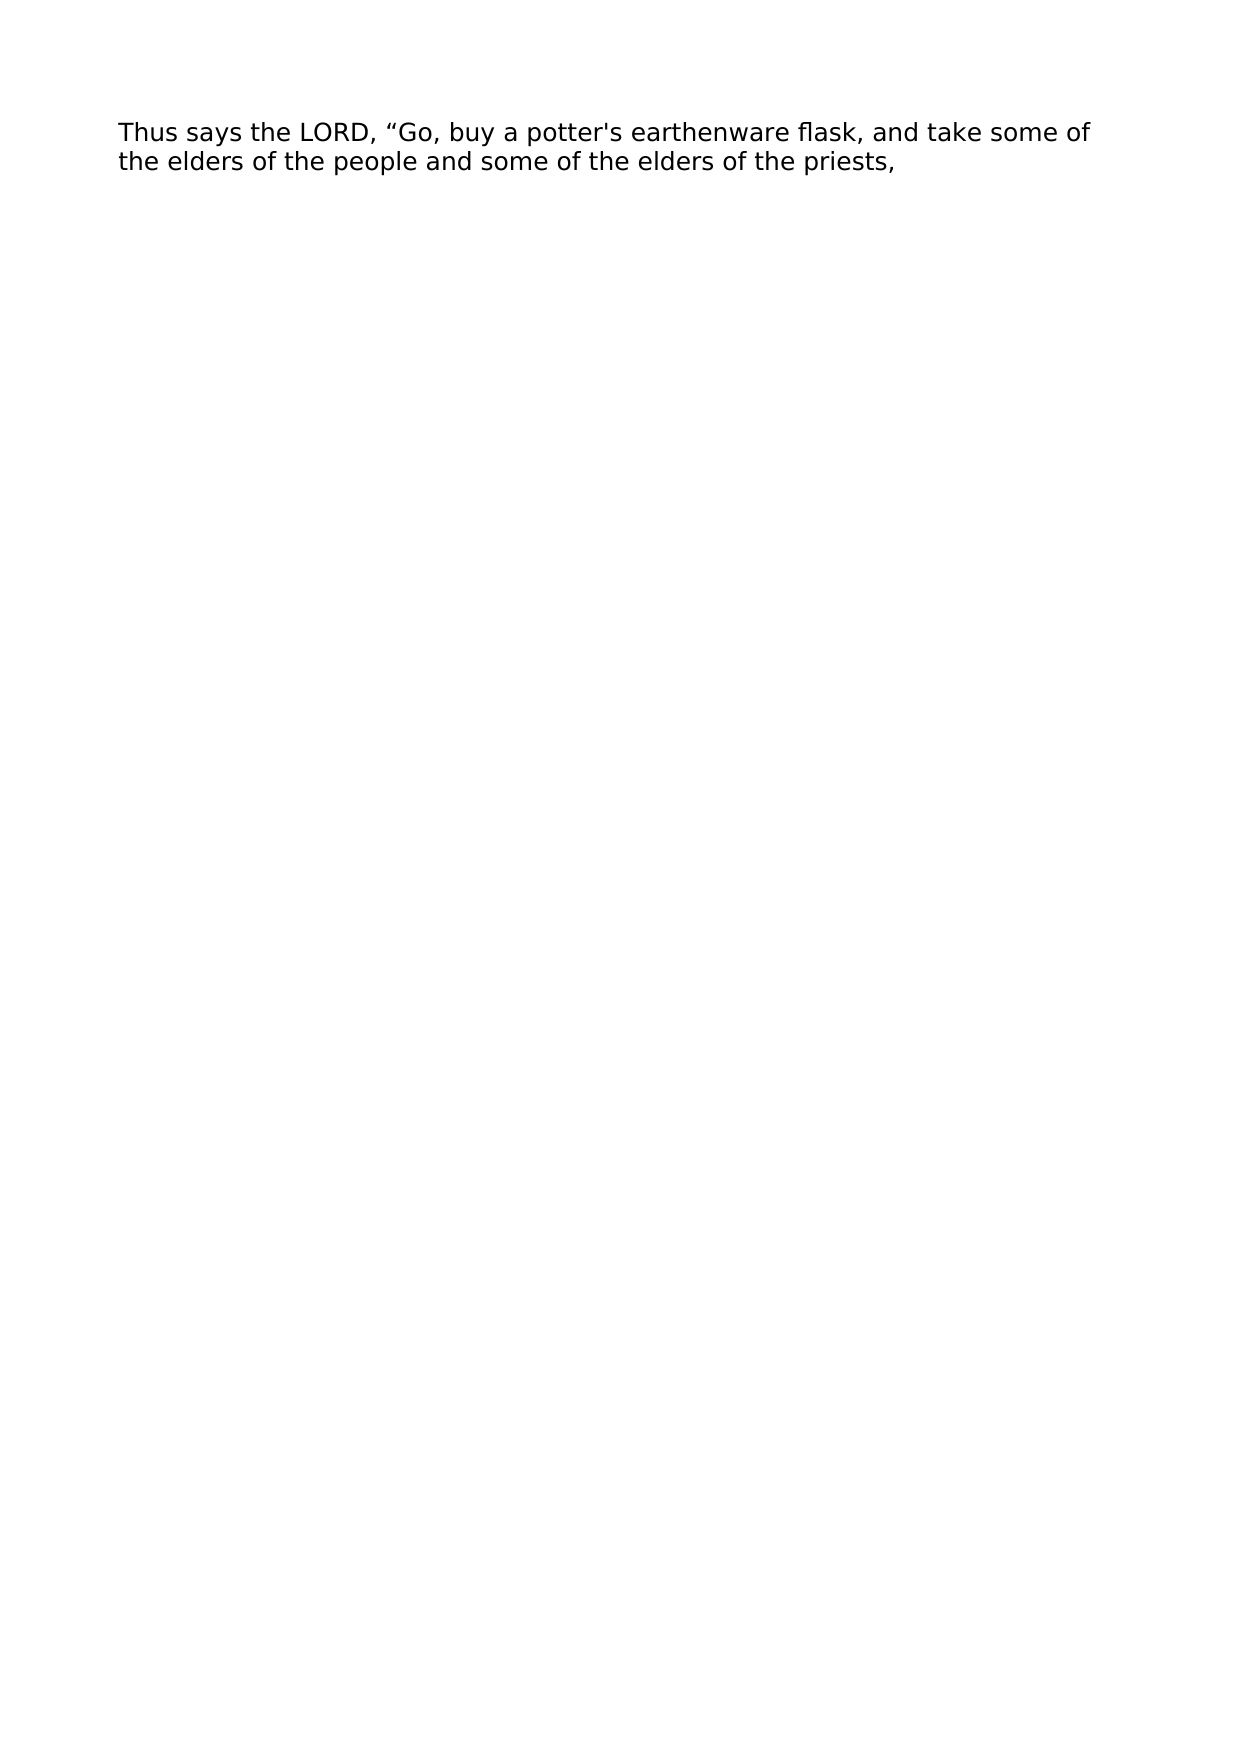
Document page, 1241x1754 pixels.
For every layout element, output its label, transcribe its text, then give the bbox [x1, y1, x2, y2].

text Thus says the LORD, “Go, buy a potter's earthenware flask, and take some of the elders of the people and some of the elders of the priests, [118, 118, 1122, 176]
